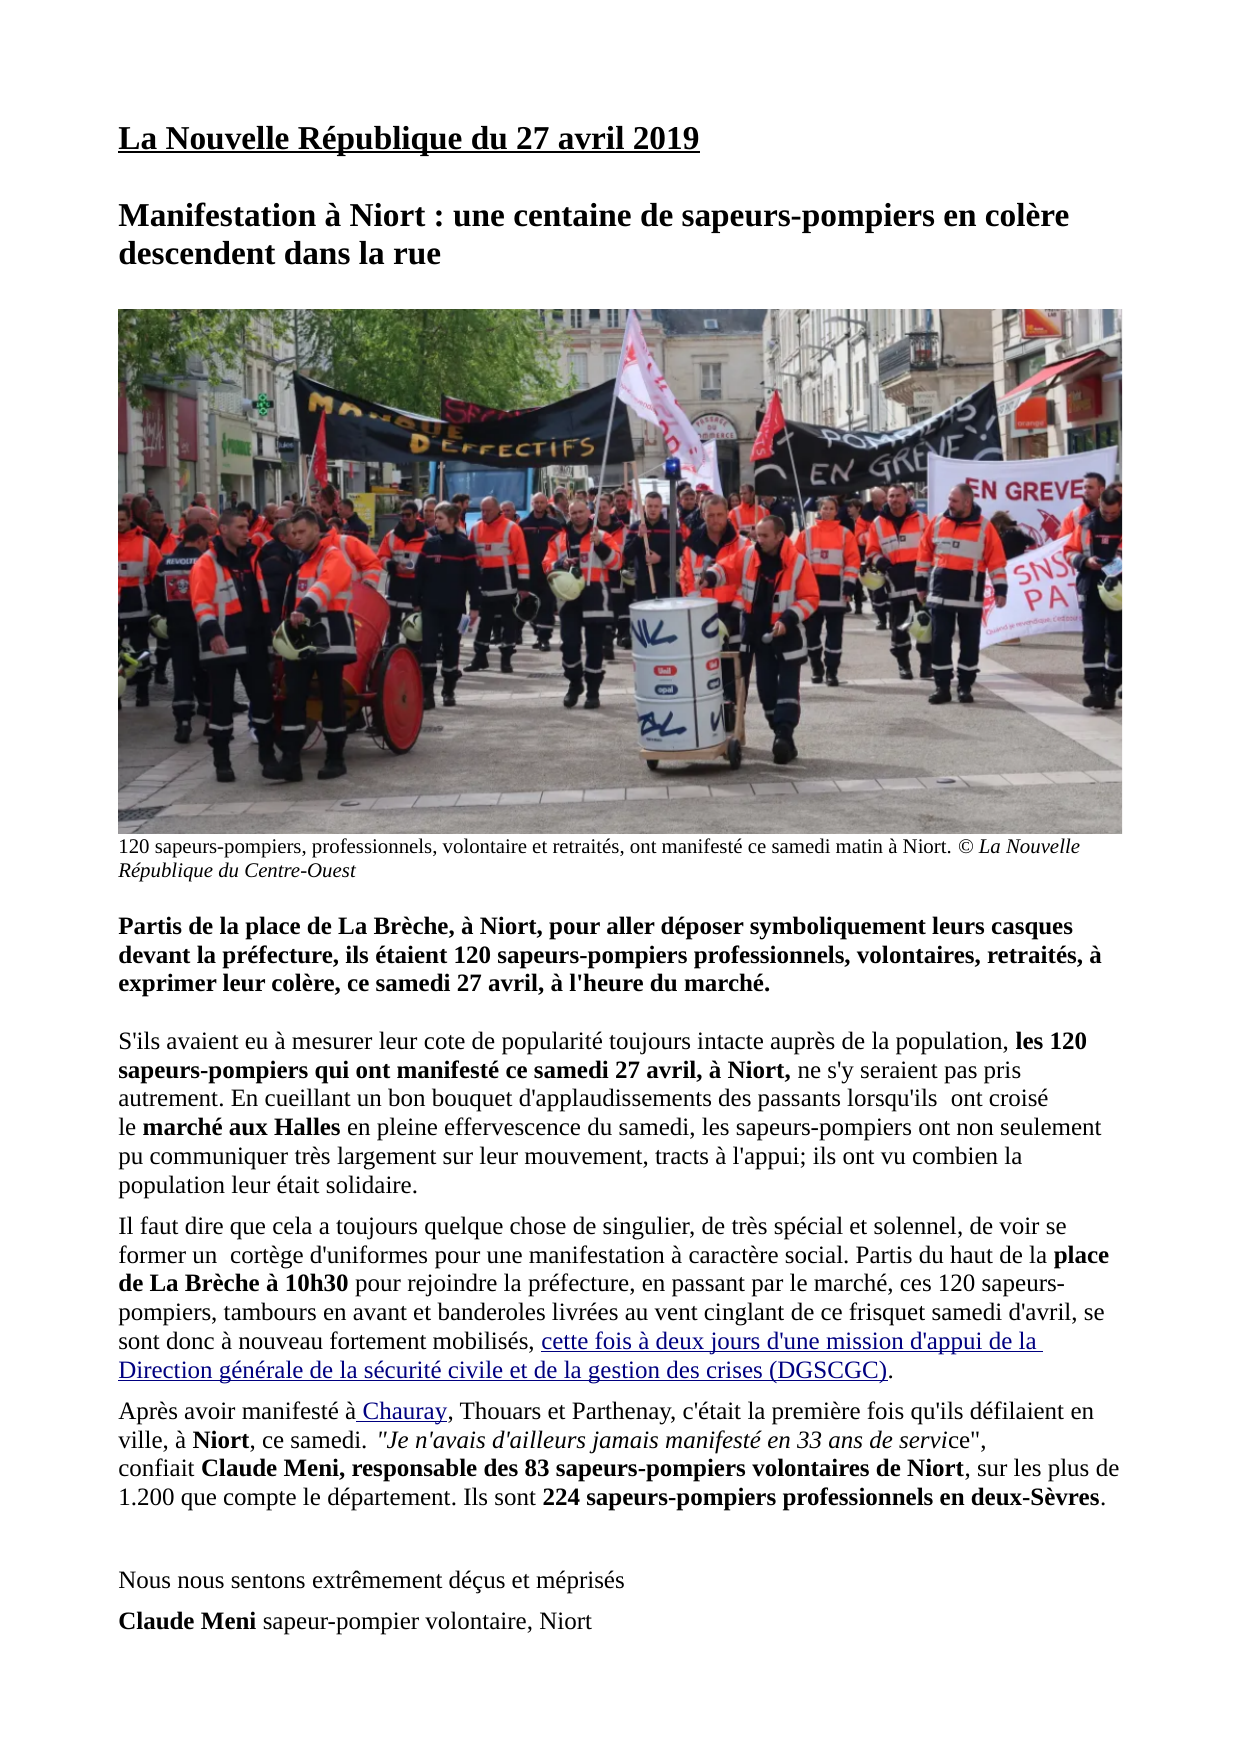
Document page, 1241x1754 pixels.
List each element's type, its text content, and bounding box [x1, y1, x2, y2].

picture [118, 309, 1123, 834]
text La Nouvelle République du 27 avril 2019 [118, 118, 1122, 156]
text Nous nous sentons extrêmement déçus et méprisés [118, 1565, 1122, 1593]
text Manifestation à Niort : une centaine de sapeurs-pompiers en colère descendent dans la rue [118, 195, 1122, 271]
text Après avoir manifesté à Chauray, Thouars et Parthenay, c'était la première fois qu'ils défilaient en ville, à Niort, ce samedi. "Je n'avais d'ailleurs jamais manifesté en 33 ans de service", confiait Claude Meni, responsable des 83 sapeurs-pompiers volontaires de Niort, sur les plus de 1.200 que compte le département. Ils sont 224 sapeurs-pompiers professionnels en deux-Sèvres. [118, 1396, 1122, 1511]
text S'ils avaient eu à mesurer leur cote de popularité toujours intacte auprès de la population, les 120 sapeurs-pompiers qui ont manifesté ce samedi 27 avril, à Niort, ne s'y seraient pas pris autrement. En cueillant un bon bouquet d'applaudissements des passants lorsqu'ils ont croisé le marché aux Halles en pleine effervescence du samedi, les sapeurs-pompiers ont non seulement pu communiquer très largement sur leur mouvement, tracts à l'appui; ils ont vu combien la population leur était solidaire. [118, 1026, 1122, 1198]
text 120 sapeurs-pompiers, professionnels, volontaire et retraités, ont manifesté ce samedi matin à Niort. © La Nouvelle République du Centre-Ouest [118, 834, 1122, 882]
text Il faut dire que cela a toujours quelque chose de singulier, de très spécial et solennel, de voir se former un cortège d'uniformes pour une manifestation à caractère social. Partis du haut de la place de La Brèche à 10h30 pour rejoindre la préfecture, en passant par le marché, ces 120 sapeurs-pompiers, tambours en avant et banderoles livrées au vent cinglant de ce frisquet samedi d'avril, se sont donc à nouveau fortement mobilisés, cette fois à deux jours d'une mission d'appui de la Direction générale de la sécurité civile et de la gestion des crises (DGSCGC). [118, 1211, 1122, 1383]
text Claude Meni sapeur-pompier volontaire, Niort [118, 1606, 1122, 1635]
text Partis de la place de La Brèche, à Niort, pour aller déposer symboliquement leurs casques devant la préfecture, ils étaient 120 sapeurs-pompiers professionnels, volontaires, retraités, à exprimer leur colère, ce samedi 27 avril, à l'heure du marché. [118, 911, 1122, 997]
